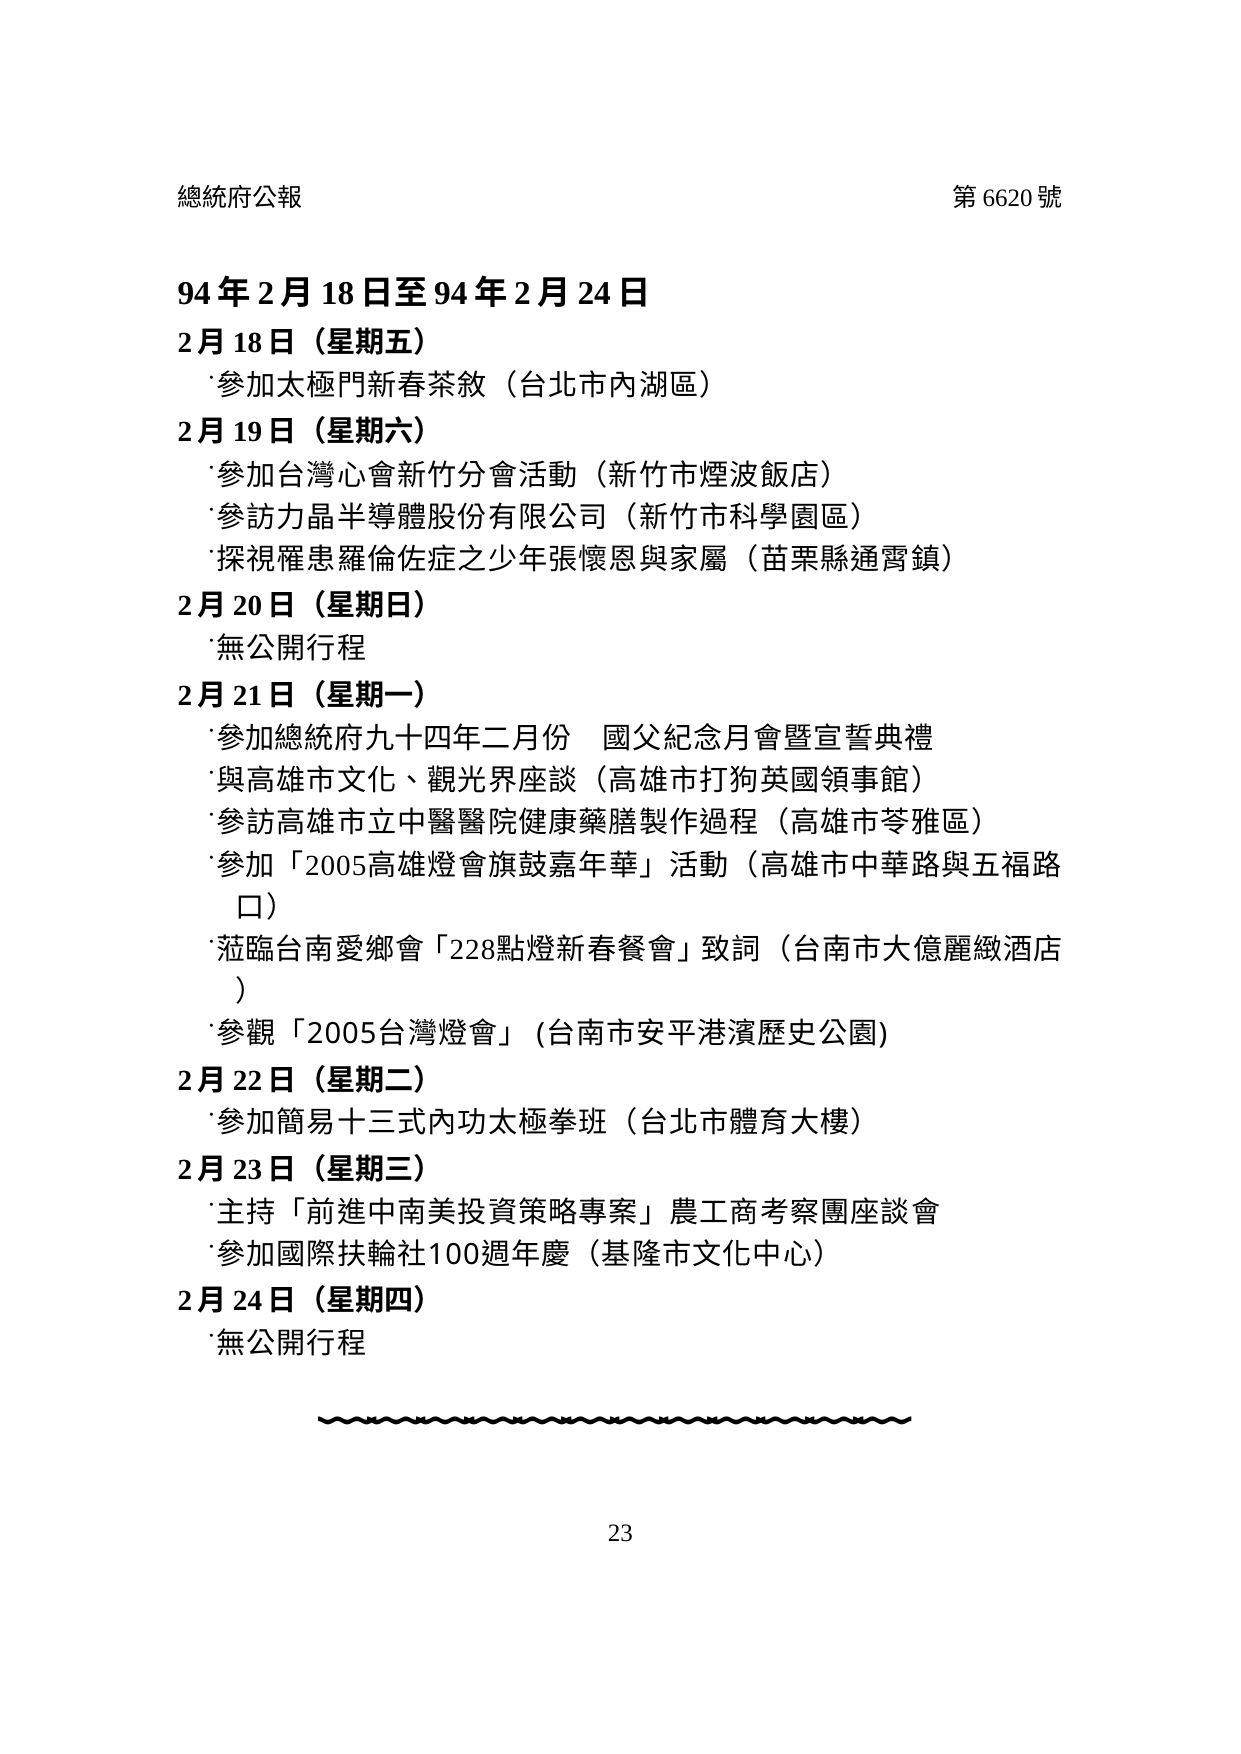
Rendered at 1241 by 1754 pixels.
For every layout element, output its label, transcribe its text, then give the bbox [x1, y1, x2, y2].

text ˙參加國際扶輪社100週年慶（基隆市文化中心） [206, 1231, 1063, 1272]
text 2月22日（星期二） [177, 1052, 1063, 1099]
text ˙參加台灣心會新竹分會活動（新竹市煙波飯店） [206, 451, 1063, 493]
text ˙參加總統府九十四年二月份 國父紀念月會暨宣誓典禮 [206, 715, 1063, 757]
text ˙蒞臨台南愛鄉會「228點燈新春餐會」致詞（台南市大億麗緻酒店） [206, 925, 1063, 1009]
text ˙參訪高雄市立中醫醫院健康藥膳製作過程（高雄市苓雅區） [206, 799, 1063, 841]
text 2月23日（星期三） [177, 1141, 1063, 1189]
text ˙主持「前進中南美投資策略專案」農工商考察團座談會 [206, 1189, 1063, 1231]
text ˙無公開行程 [206, 625, 1063, 667]
text ˙參加「2005高雄燈會旗鼓嘉年華」活動（高雄市中華路與五福路口） [206, 841, 1063, 925]
text ˙無公開行程 [206, 1320, 1063, 1362]
text ˙參加太極門新春茶敘（台北市內湖區） [206, 362, 1063, 403]
text 2月20日（星期日） [177, 577, 1063, 625]
text ˙探視罹患羅倫佐症之少年張懷恩與家屬（苗栗縣通霄鎮） [206, 535, 1063, 577]
text 2月24日（星期四） [177, 1272, 1063, 1320]
text ˙參加簡易十三式內功太極拳班（台北市體育大樓） [206, 1099, 1063, 1141]
text 2月19日（星期六） [177, 403, 1063, 451]
text 2月18日（星期五） [177, 314, 1063, 362]
text ˙與高雄市文化、觀光界座談（高雄市打狗英國領事館） [206, 757, 1063, 799]
text 2月21日（星期一） [177, 667, 1063, 715]
text ˙參觀「2005台灣燈會」 (台南市安平港濱歷史公園) [206, 1009, 1063, 1052]
text ˙參訪力晶半導體股份有限公司（新竹市科學園區） [206, 493, 1063, 535]
text ﹏﹏﹏﹏﹏﹏﹏﹏﹏﹏﹏﹏ [177, 1399, 1063, 1424]
text 94年2月18日至94年2月24日 [177, 266, 1063, 314]
